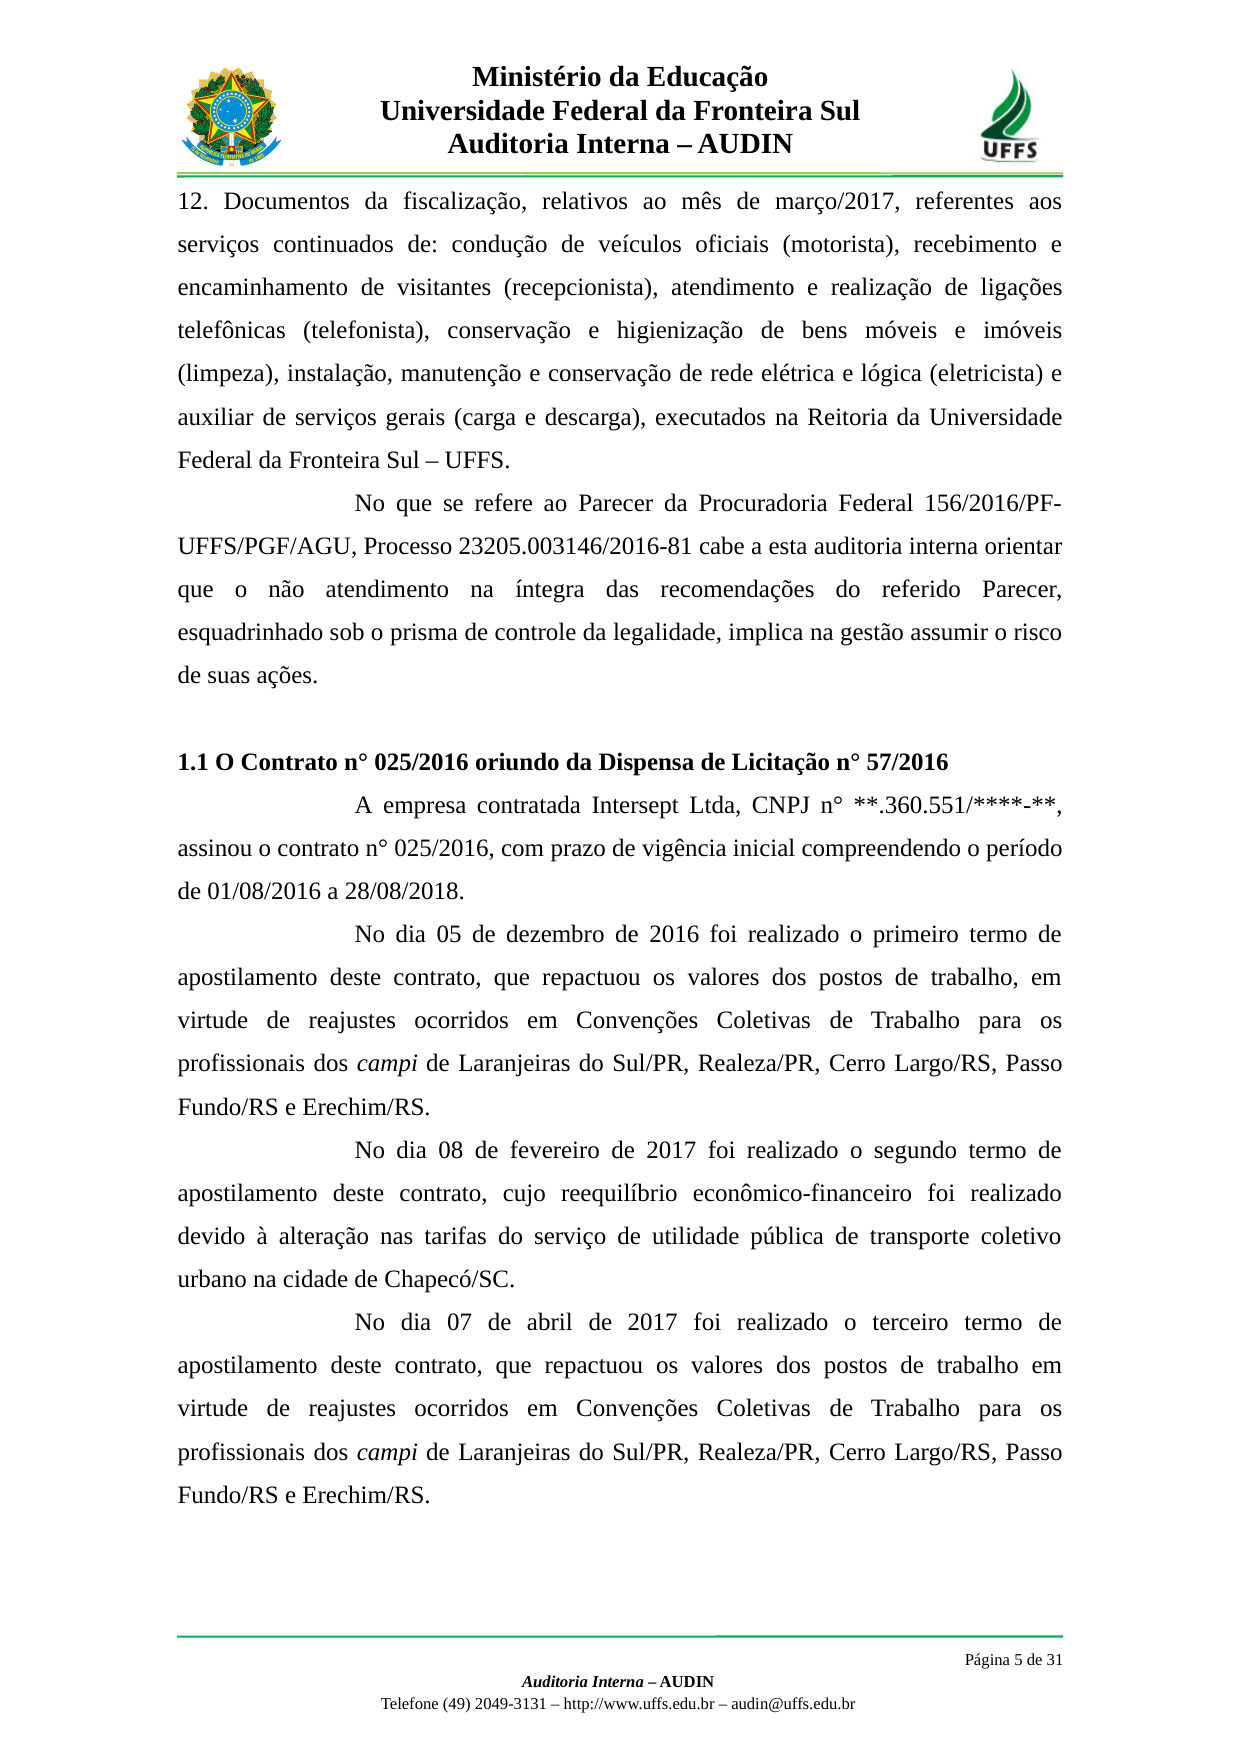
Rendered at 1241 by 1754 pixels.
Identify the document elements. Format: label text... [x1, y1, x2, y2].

text No dia 08 de fevereiro de 2017 foi realizado o segundo termo de apostilamento deste contrato, cujo reequilíbrio econômico-financeiro foi realizado devido à alteração nas tarifas do serviço de utilidade pública de transporte coletivo urbano na cidade de Chapecó/SC. [177, 1135, 1063, 1293]
text No dia 07 de abril de 2017 foi realizado o terceiro termo de apostilamento deste contrato, que repactuou os valores dos postos de trabalho em virtude de reajustes ocorridos em Convenções Coletivas de Trabalho para os profissionais dos campi de Laranjeiras do Sul/PR, Realeza/PR, Cerro Largo/RS, Passo Fundo/RS e Erechim/RS. [177, 1307, 1063, 1508]
list 12. Documentos da fiscalização, relativos ao mês de março/2017, referentes aos serviços continuados de: condução de veículos oficiais (motorista), recebimento e encaminhamento de visitantes (recepcionista), atendimento e realização de ligações telefônicas (telefonista), conservação e higienização de bens móveis e imóveis (limpeza), instalação, manutenção e conservação de rede elétrica e lógica (eletricista) e auxiliar de serviços gerais (carga e descarga), executados na Reitoria da Universidade Federal da Fronteira Sul – UFFS. [177, 186, 1063, 473]
picture [181, 68, 282, 166]
text No dia 05 de dezembro de 2016 foi realizado o primeiro termo de apostilamento deste contrato, que repactuou os valores dos postos de trabalho, em virtude de reajustes ocorridos em Convenções Coletivas de Trabalho para os profissionais dos campi de Laranjeiras do Sul/PR, Realeza/PR, Cerro Largo/RS, Passo Fundo/RS e Erechim/RS. [177, 919, 1063, 1120]
text No que se refere ao Parecer da Procuradoria Federal 156/2016/PF-UFFS/PGF/AGU, Processo 23205.003146/2016-81 cabe a esta auditoria interna orientar que o não atendimento na íntegra das recomendações do referido Parecer, esquadrinhado sob o prisma de controle da legalidade, implica na gestão assumir o risco de suas ações. [177, 488, 1063, 689]
text 1.1 O Contrato n° 025/2016 oriundo da Dispensa de Licitação n° 57/2016 [177, 747, 1063, 775]
picture [966, 68, 1054, 166]
text A empresa contratada Intersept Ltda, CNPJ n° **.360.551/****-**, assinou o contrato n° 025/2016, com prazo de vigência inicial compreendendo o período de 01/08/2016 a 28/08/2018. [177, 790, 1063, 905]
